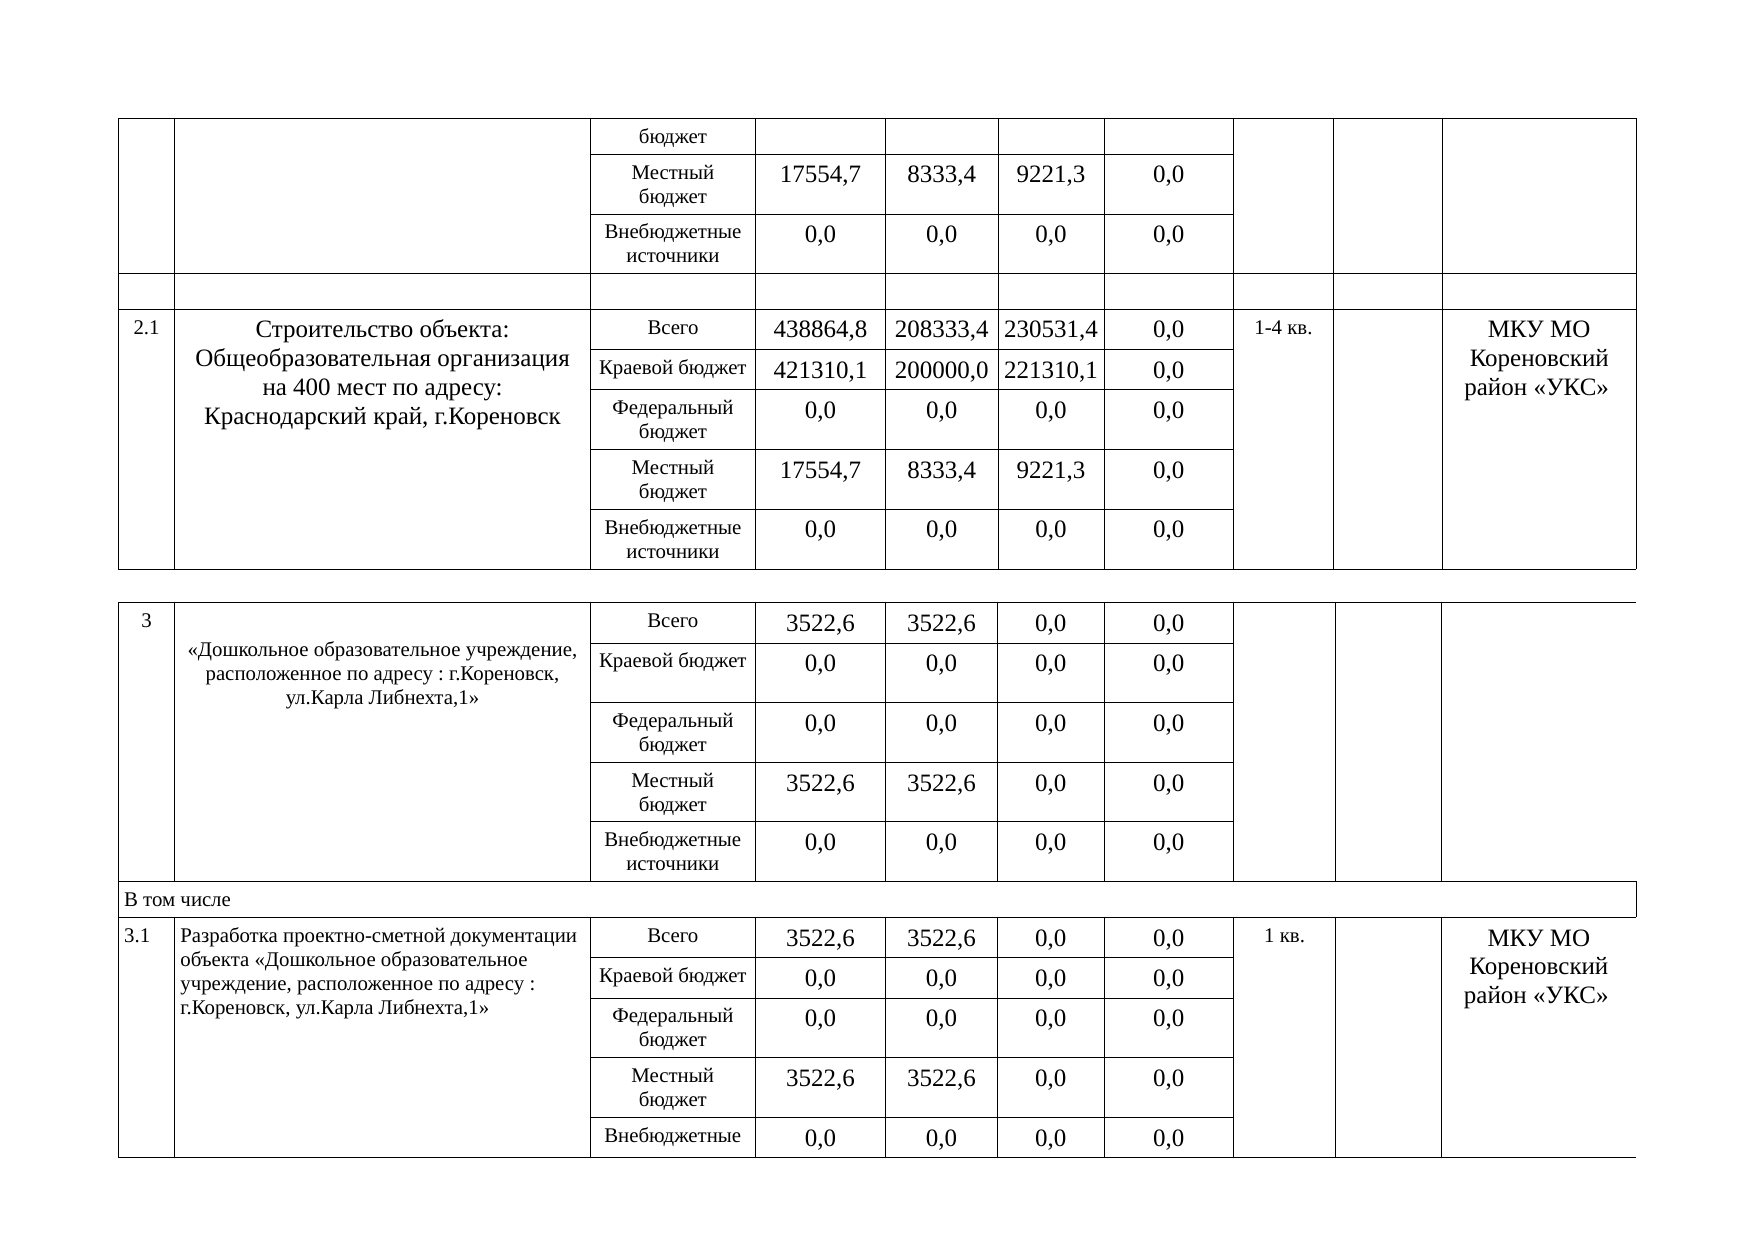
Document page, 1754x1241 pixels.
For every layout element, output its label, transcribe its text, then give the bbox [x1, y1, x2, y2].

table_header 3 [119, 603, 174, 881]
table_cell 0,0 [998, 763, 1104, 821]
table_header «Дошкольное образовательное учреждение, расположенное по адресу : г.Кореновск, ул.Карла Либнехта,1» [175, 603, 590, 881]
table_cell 3.1 [119, 918, 174, 1157]
table_cell 0,0 [1105, 1058, 1233, 1117]
table_cell бюджет [591, 119, 755, 154]
table_cell [756, 119, 885, 154]
table_cell 0,0 [886, 510, 998, 568]
table_header 0,0 [998, 603, 1104, 642]
table_cell Внебюджетные [591, 1118, 755, 1157]
table_cell [886, 274, 998, 309]
table_cell 0,0 [998, 918, 1104, 957]
table_cell 0,0 [886, 822, 997, 881]
table_cell 0,0 [1105, 450, 1233, 509]
table_cell Строительство объекта: Общеобразовательная организация на 400 мест по адресу: Краснодарский край, г.Кореновск [175, 310, 590, 568]
table_cell 0,0 [756, 215, 885, 273]
table_cell 3522,6 [756, 763, 885, 821]
table_cell 230531,4 [999, 310, 1104, 349]
table_cell 8333,4 [886, 155, 998, 213]
table_cell 0,0 [756, 644, 885, 702]
table_cell 421310,1 [756, 350, 885, 389]
table_cell Федеральный бюджет [591, 703, 755, 762]
table_header [1234, 603, 1335, 881]
table_cell 3522,6 [886, 763, 997, 821]
table_cell 0,0 [998, 1058, 1104, 1117]
table_cell 221310,1 [999, 350, 1104, 389]
table_cell 0,0 [1105, 763, 1233, 821]
table_cell [119, 274, 174, 309]
table_cell Внебюджетные источники [591, 822, 755, 881]
table_cell Федеральный бюджет [591, 999, 755, 1057]
table_cell 0,0 [1105, 155, 1233, 213]
table_cell [886, 119, 998, 154]
table_header 0,0 [1105, 603, 1233, 642]
table_cell 0,0 [756, 1118, 885, 1157]
table_cell 0,0 [886, 999, 997, 1057]
table_cell 0,0 [999, 215, 1104, 273]
table_cell Местный бюджет [591, 450, 755, 509]
table_cell 3522,6 [886, 1058, 997, 1117]
table_cell 0,0 [886, 215, 998, 273]
table_cell 208333,4 [886, 310, 998, 349]
table_cell 3522,6 [756, 1058, 885, 1117]
table_cell 9221,3 [999, 155, 1104, 213]
table_cell 0,0 [999, 510, 1104, 568]
table_cell 438864,8 [756, 310, 885, 349]
table_header 3522,6 [886, 603, 997, 642]
table_cell [1334, 274, 1442, 309]
table_cell Местный бюджет [591, 155, 755, 213]
table_header [1442, 603, 1636, 881]
table_cell 0,0 [886, 958, 997, 997]
table_cell 0,0 [886, 644, 997, 702]
table_cell 0,0 [1105, 215, 1233, 273]
table_cell [1336, 918, 1441, 1157]
table_cell Внебюджетные источники [591, 215, 755, 273]
table_cell [591, 274, 755, 309]
table_cell [1105, 274, 1233, 309]
table_cell 0,0 [886, 703, 997, 762]
table_cell 0,0 [1105, 958, 1233, 997]
table_cell МКУ МО Кореновский район «УКС» [1442, 918, 1636, 1157]
table_cell Местный бюджет [591, 1058, 755, 1117]
table_cell 9221,3 [999, 450, 1104, 509]
table_cell Всего [591, 310, 755, 349]
table_cell 2.1 [119, 310, 174, 568]
table_cell 0,0 [1105, 644, 1233, 702]
table_cell 17554,7 [756, 450, 885, 509]
table_cell 0,0 [886, 1118, 997, 1157]
table_cell [999, 119, 1104, 154]
table_cell Краевой бюджет [591, 350, 755, 389]
table_cell 3522,6 [886, 918, 997, 957]
table_cell 0,0 [999, 390, 1104, 449]
table_cell 0,0 [1105, 350, 1233, 389]
table_cell 0,0 [756, 703, 885, 762]
table_cell 0,0 [1105, 1118, 1233, 1157]
table_cell Разработка проектно-сметной документации объекта «Дошкольное образовательное учреждение, расположенное по адресу : г.Кореновск, ул.Карла Либнехта,1» [175, 918, 590, 1157]
table_header [1336, 603, 1441, 881]
table_cell Краевой бюджет [591, 644, 755, 702]
table_cell Местный бюджет [591, 763, 755, 821]
table_header Всего [591, 603, 755, 642]
table_cell 0,0 [756, 958, 885, 997]
table_cell [756, 274, 885, 309]
table_cell Всего [591, 918, 755, 957]
table_cell [1105, 119, 1233, 154]
table_cell МКУ МО Кореновский район «УКС» [1443, 310, 1636, 568]
table_cell 0,0 [1105, 822, 1233, 881]
table_cell [175, 274, 590, 309]
table_cell 0,0 [1105, 918, 1233, 957]
table_cell [1334, 310, 1442, 568]
table_cell [1234, 274, 1333, 309]
table_cell 3522,6 [756, 918, 885, 957]
table_cell 0,0 [1105, 510, 1233, 568]
table_cell 0,0 [998, 999, 1104, 1057]
table_cell 0,0 [1105, 703, 1233, 762]
table_cell 8333,4 [886, 450, 998, 509]
table_cell 0,0 [1105, 999, 1233, 1057]
table_cell В том числе [119, 882, 1636, 917]
table_cell 200000,0 [886, 350, 998, 389]
table_header 3522,6 [756, 603, 885, 642]
table_cell 0,0 [998, 822, 1104, 881]
table_cell 0,0 [998, 703, 1104, 762]
table_cell 0,0 [756, 999, 885, 1057]
table_cell 0,0 [886, 390, 998, 449]
table_cell 0,0 [1105, 310, 1233, 349]
table_cell 0,0 [756, 390, 885, 449]
table_cell 0,0 [998, 1118, 1104, 1157]
table_cell 0,0 [998, 958, 1104, 997]
table_cell 1-4 кв. [1234, 310, 1333, 568]
table_cell Федеральный бюджет [591, 390, 755, 449]
table_cell 0,0 [998, 644, 1104, 702]
table_cell 0,0 [1105, 390, 1233, 449]
table_cell 17554,7 [756, 155, 885, 213]
table_cell 1 кв. [1234, 918, 1335, 1157]
table_cell [1443, 274, 1636, 309]
table_cell Внебюджетные источники [591, 510, 755, 568]
table_cell 0,0 [756, 822, 885, 881]
table_cell [999, 274, 1104, 309]
table_cell Краевой бюджет [591, 958, 755, 997]
table_cell 0,0 [756, 510, 885, 568]
